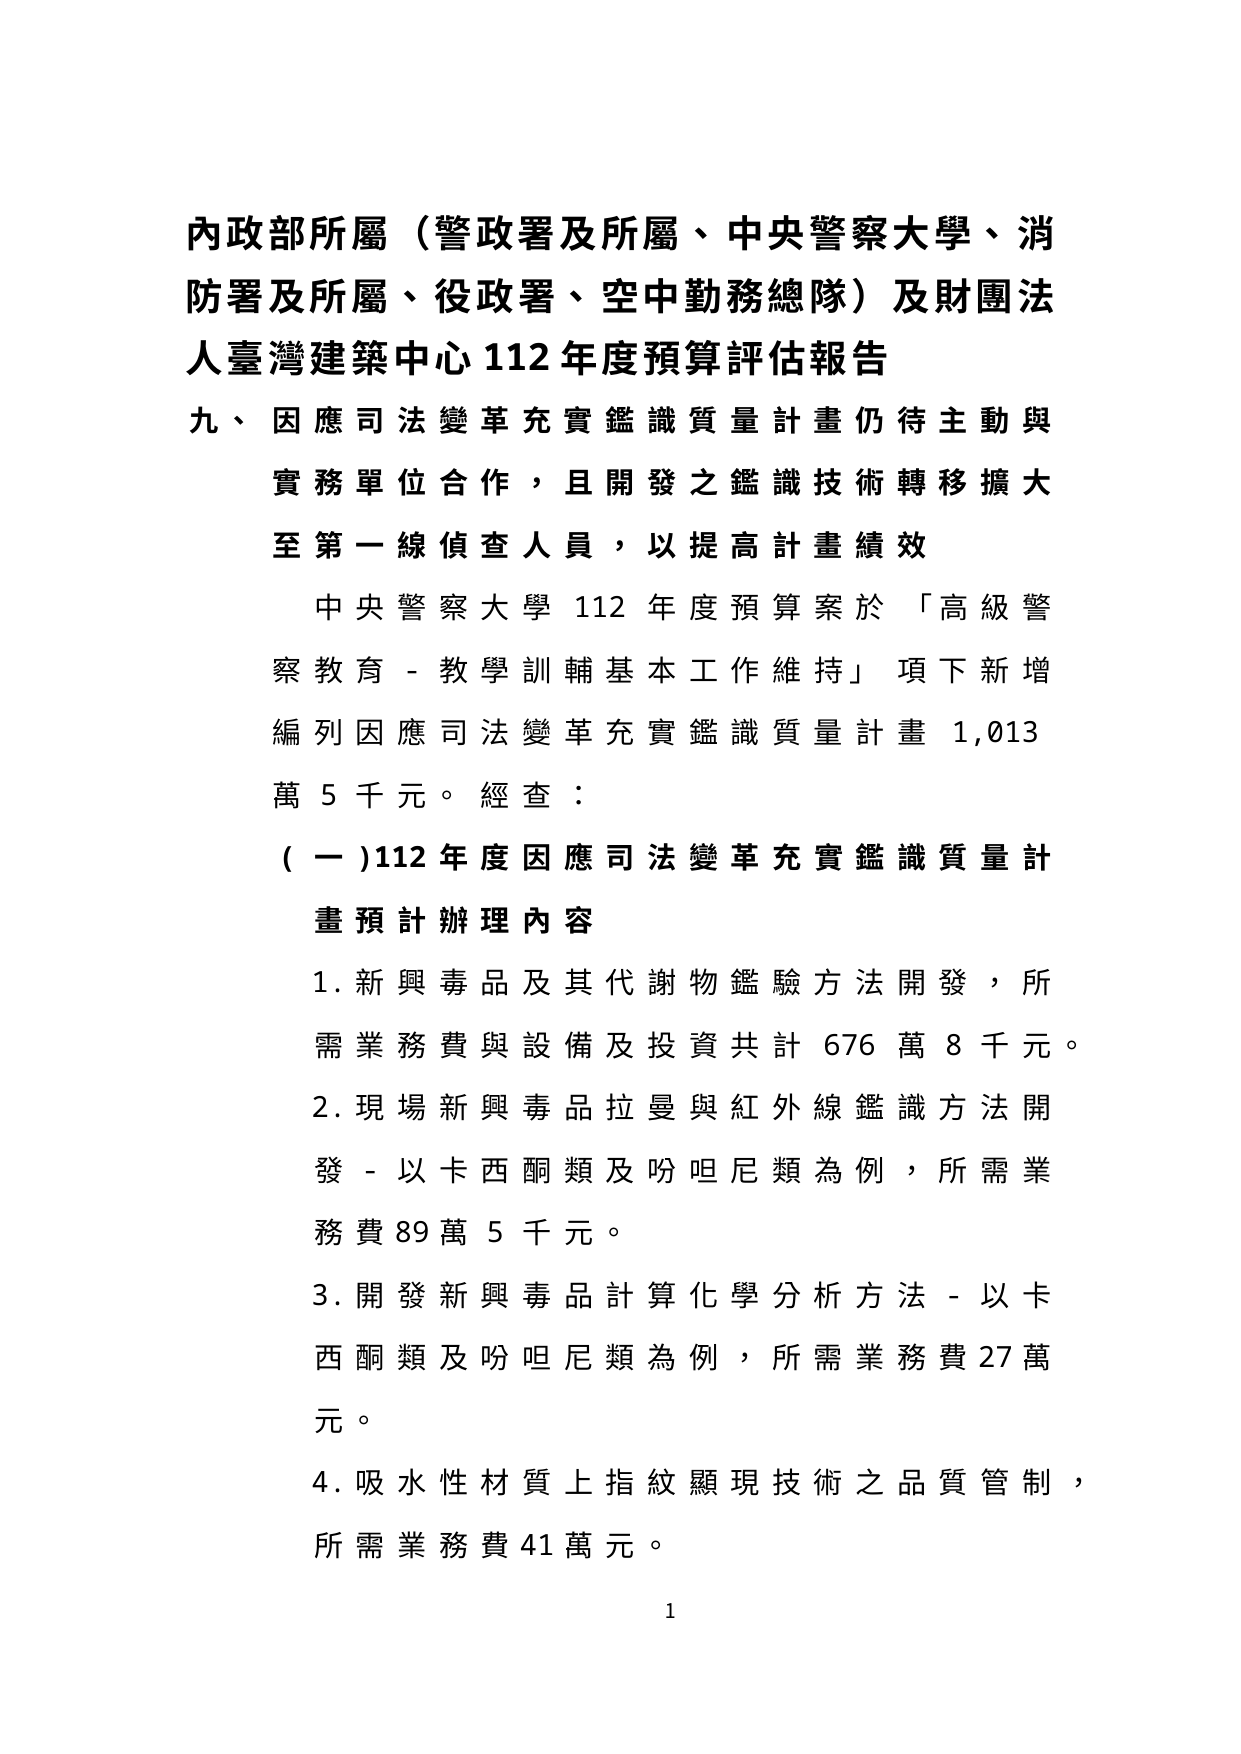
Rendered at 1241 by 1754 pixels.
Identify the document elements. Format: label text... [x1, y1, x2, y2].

text 3.開發新興毒品計算化學分析方法-以卡西酮類及吩呾尼類為例，所需業務費27萬元。 [271, 1252, 1058, 1439]
text (一)112年度因應司法變革充實鑑識質量計畫預計辦理內容 [242, 814, 1058, 939]
text 4.吸水性材質上指紋顯現技術之品質管制，所需業務費41萬元。 [271, 1439, 1058, 1564]
text 1.新興毒品及其代謝物鑑驗方法開發，所需業務費與設備及投資共計676萬8千元。 [271, 939, 1058, 1064]
text 2.現場新興毒品拉曼與紅外線鑑識方法開發-以卡西酮類及吩呾尼類為例，所需業務費89萬5千元。 [271, 1064, 1058, 1252]
text 中央警察大學112年度預算案於「高級警察教育-教學訓輔基本工作維持」項下新增編列因應司法變革充實鑑識質量計畫1,013萬5千元。經查： [242, 564, 1058, 814]
text 九、因應司法變革充實鑑識質量計畫仍待主動與實務單位合作，且開發之鑑識技術轉移擴大至第一線偵查人員，以提高計畫績效 [183, 377, 1058, 564]
text 內政部所屬（警政署及所屬、中央警察大學、消防署及所屬、役政署、空中勤務總隊）及財團法人臺灣建築中心112年度預算評估報告 [183, 189, 1058, 377]
